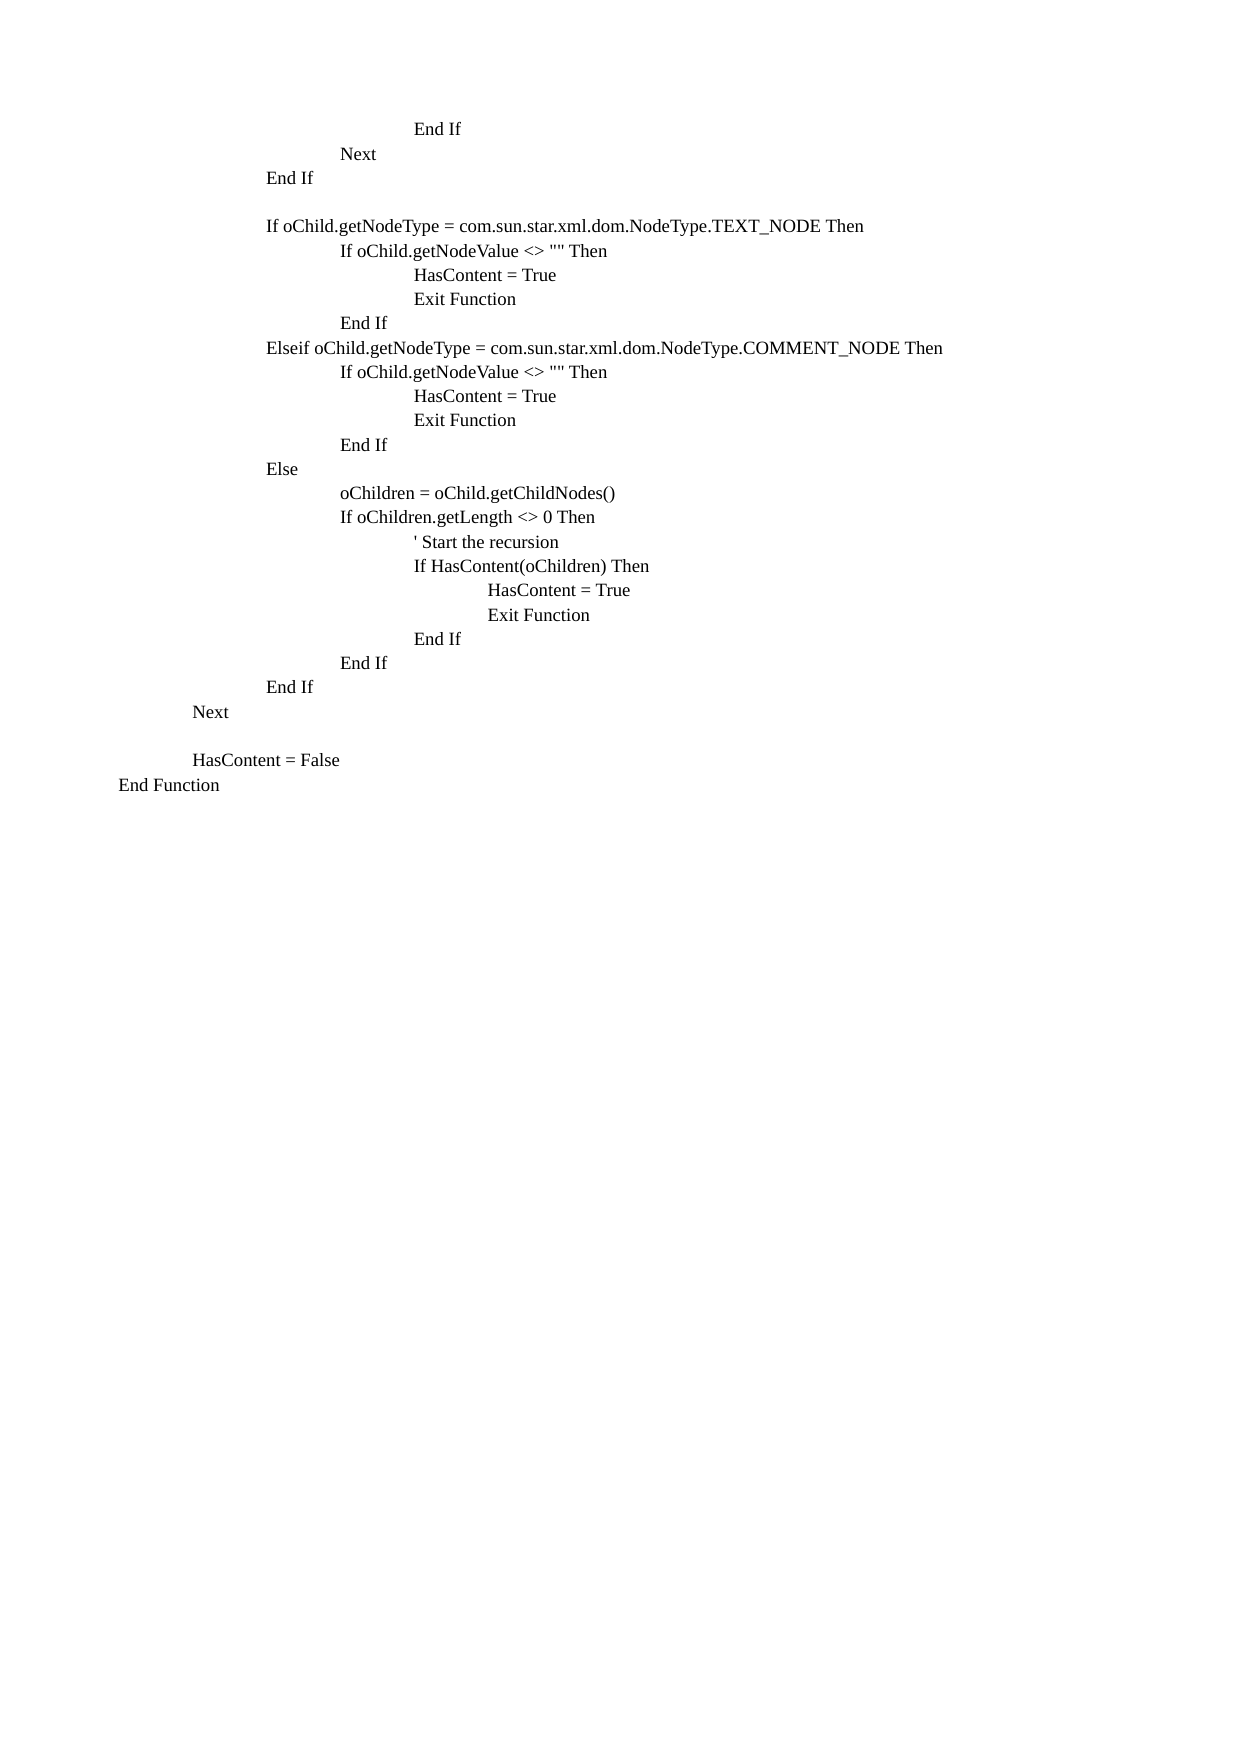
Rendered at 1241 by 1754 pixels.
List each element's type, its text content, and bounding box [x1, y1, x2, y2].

text Elseif oChild.getNodeType = com.sun.star.xml.dom.NodeType.COMMENT_NODE Then [118, 337, 1122, 358]
text If oChild.getNodeValue <> "" Then [118, 239, 1122, 261]
text End If [118, 167, 1122, 188]
text Exit Function [118, 409, 1122, 431]
text HasContent = True [118, 385, 1122, 407]
text Next [118, 142, 1122, 164]
text Exit Function [118, 603, 1122, 625]
text End If [118, 652, 1122, 674]
text If oChildren.getLength <> 0 Then [118, 506, 1122, 528]
text Exit Function [118, 288, 1122, 309]
text If oChild.getNodeType = com.sun.star.xml.dom.NodeType.TEXT_NODE Then [118, 215, 1122, 237]
text If oChild.getNodeValue <> "" Then [118, 361, 1122, 382]
text End If [118, 676, 1122, 698]
text End Function [118, 773, 1122, 795]
text If HasContent(oChildren) Then [118, 555, 1122, 577]
text End If [118, 628, 1122, 649]
text End If [118, 118, 1122, 140]
text ' Start the recursion [118, 531, 1122, 552]
text End If [118, 312, 1122, 334]
text HasContent = False [118, 749, 1122, 771]
text HasContent = True [118, 579, 1122, 601]
text oChildren = oChild.getChildNodes() [118, 482, 1122, 504]
text Else [118, 458, 1122, 479]
text HasContent = True [118, 264, 1122, 285]
text End If [118, 434, 1122, 455]
text Next [118, 701, 1122, 722]
